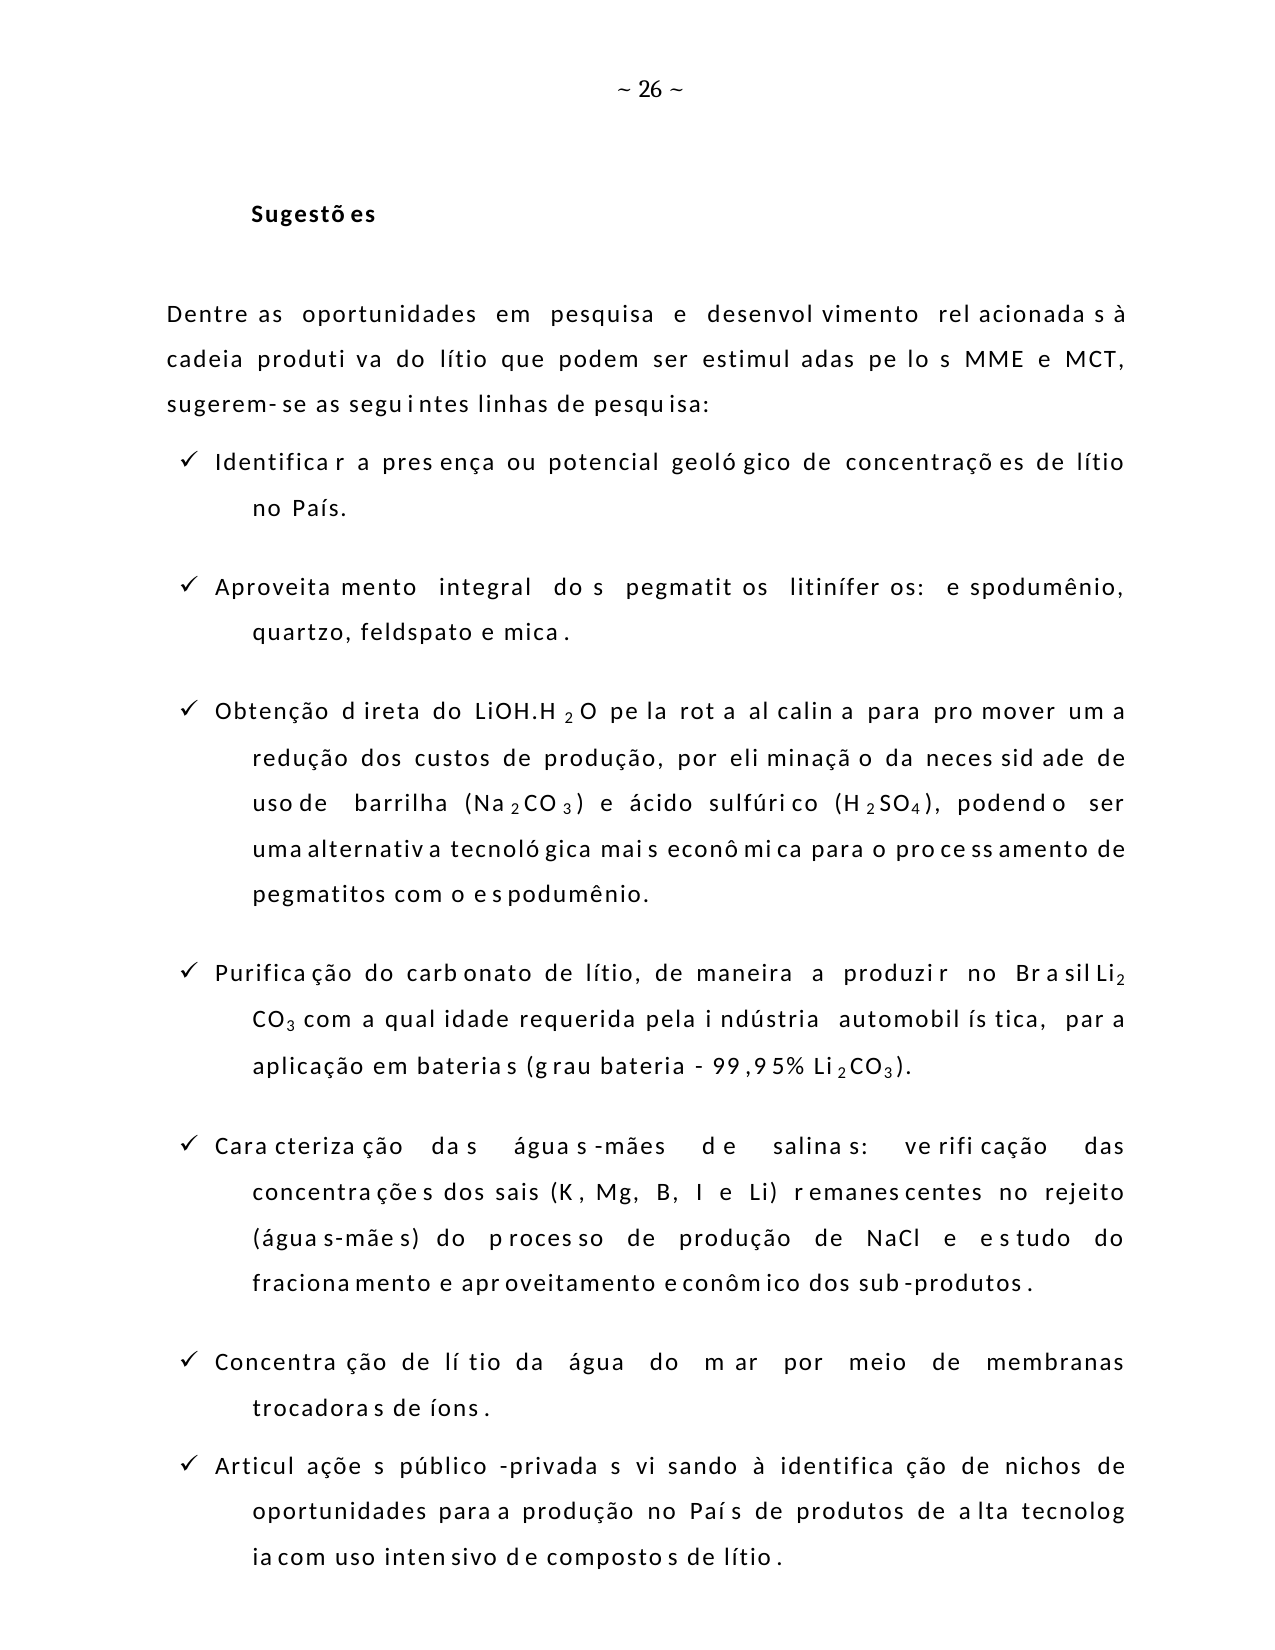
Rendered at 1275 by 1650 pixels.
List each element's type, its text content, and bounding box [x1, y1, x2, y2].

list Concentra ção de lí tio da água do m ar por meio de membranas trocadora s de íons . [215, 1346, 1124, 1422]
subtitle Sugestõ es [251, 198, 1137, 228]
list Articul açõe s público -privada s vi sando à identifica ção de nichos de oportunidades para a produção no Paí s de produtos de a lta tecnolog ia com uso inten sivo d e composto s de lítio . [215, 1450, 1125, 1571]
list Purifica ção do carb onato de lítio, de maneira a produzi r no Br a sil Li2 CO3 com a qual idade requerida pela i ndústria automobil ís tica, par a aplicação em bateria s (g rau bateria - 99 ,9 5% Li 2 CO3 ). [215, 957, 1125, 1082]
list Cara cteriza ção da s água s -mães d e salina s: ve rifi cação das concentra çõe s dos sais (K , Mg, B, I e Li) r emanes centes no rejeito (água s-mãe s) do p roces so de produção de NaCl e e s tudo do fraciona mento e apr oveitamento e conôm ico dos sub -produtos . [215, 1130, 1124, 1298]
text Dentre as oportunidades em pesquisa e desenvol vimento rel acionada s à cadeia produti va do lítio que podem ser estimul adas pe lo s MME e MCT, sugerem- se as segu i ntes linhas de pesqu isa: [167, 298, 1125, 419]
list Obtenção d ireta do LiOH.H 2 O pe la rot a al calin a para pro mover um a redução dos custos de produção, por eli minaçã o da neces sid ade de uso de barrilha (Na 2 CO 3 ) e ácido sulfúri co (H 2 SO4 ), podend o ser uma alternativ a tecnoló gica mai s econô mi ca para o pro ce ss amento de pegmatitos com o e s podumênio. [215, 695, 1125, 908]
list Identifica r a pres ença ou potencial geoló gico de concentraçõ es de lítio no País. [215, 446, 1124, 522]
list Aproveita mento integral do s pegmatit os litinífer os: e spodumênio, quartzo, feldspato e mica . [215, 571, 1123, 647]
